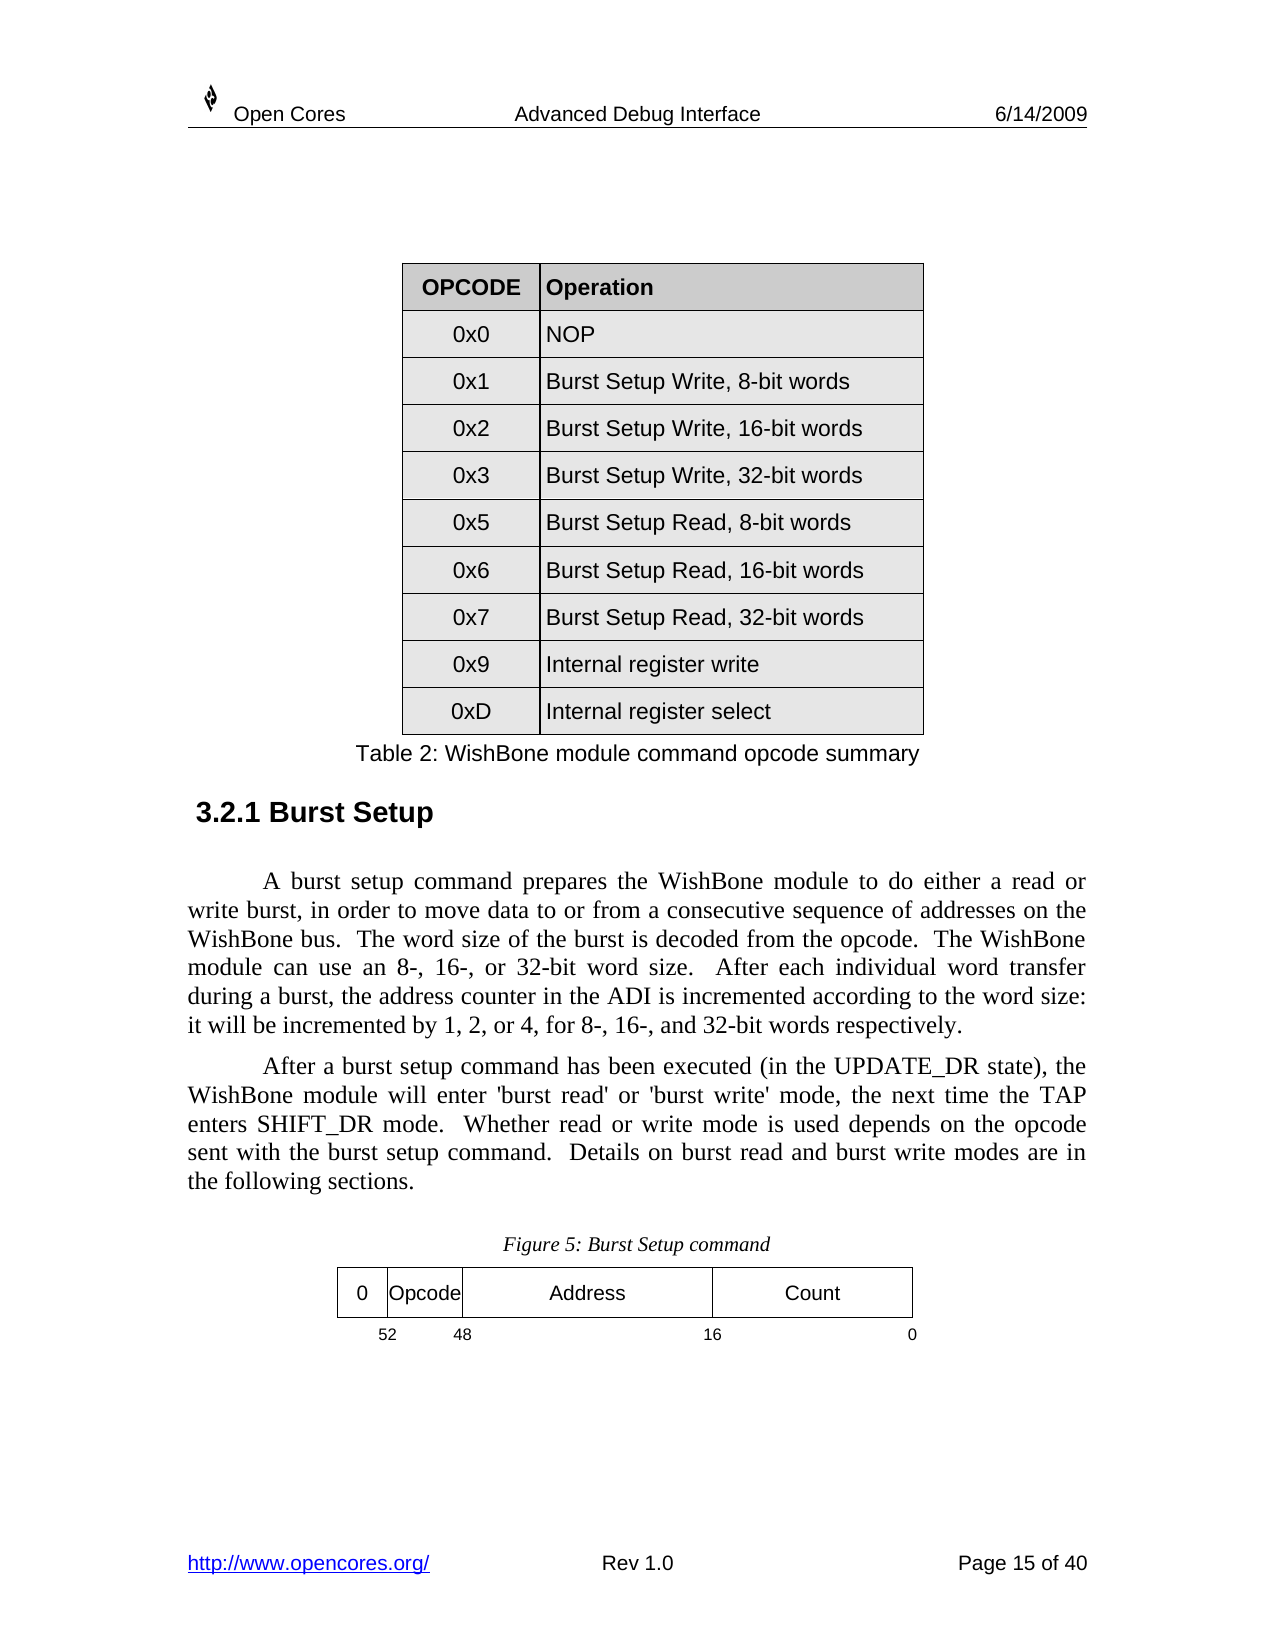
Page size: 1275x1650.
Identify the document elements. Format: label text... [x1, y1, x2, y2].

table_cell Burst Setup Write, 16-bit words [541, 405, 923, 451]
table_header Operation [541, 264, 923, 310]
table_cell 0x0 [403, 311, 539, 357]
table_cell NOP [541, 311, 923, 357]
table_cell 0x3 [403, 452, 539, 498]
table_cell 0x6 [403, 547, 539, 593]
table_cell 0xD [403, 688, 539, 734]
table_cell 0x2 [403, 405, 539, 451]
table_cell 0x7 [403, 594, 539, 640]
table_cell Internal register select [541, 688, 923, 734]
table_cell Burst Setup Read, 8-bit words [541, 500, 923, 546]
text After a burst setup command has been executed (in the UPDATE_DR state), the WishBone module will enter 'burst read' or 'burst write' mode, the next time the TAP enters SHIFT_DR mode. Whether read or write mode is used depends on the opcode sent with the burst setup command. Details on burst read and burst write modes are in the following sections. [187, 1051, 1087, 1195]
table_cell 0x5 [403, 500, 539, 546]
table_cell 0x1 [403, 358, 539, 404]
table_cell Burst Setup Read, 32-bit words [541, 594, 923, 640]
table_cell Burst Setup Write, 8-bit words [541, 358, 923, 404]
table_cell Burst Setup Read, 16-bit words [541, 547, 923, 593]
subtitle Burst Setup [187, 795, 1087, 829]
table_cell 0x9 [403, 641, 539, 687]
table_cell Burst Setup Write, 32-bit words [541, 452, 923, 498]
text A burst setup command prepares the WishBone module to do either a read or write burst, in order to move data to or from a consecutive sequence of addresses on the WishBone bus. The word size of the burst is decoded from the opcode. The WishBone module can use an 8-, 16-, or 32-bit word size. After each individual word transfer during a burst, the address counter in the ADI is incremented according to the word size: it will be incremented by 1, 2, or 4, for 8-, 16-, and 32-bit words respectively. [187, 866, 1087, 1039]
text Figure 5: Burst Setup command [337, 1232, 938, 1256]
table_cell Internal register write [541, 641, 923, 687]
table_header OPCODE [403, 264, 539, 310]
text Table 2: WishBone module command opcode summary [187, 739, 1087, 766]
